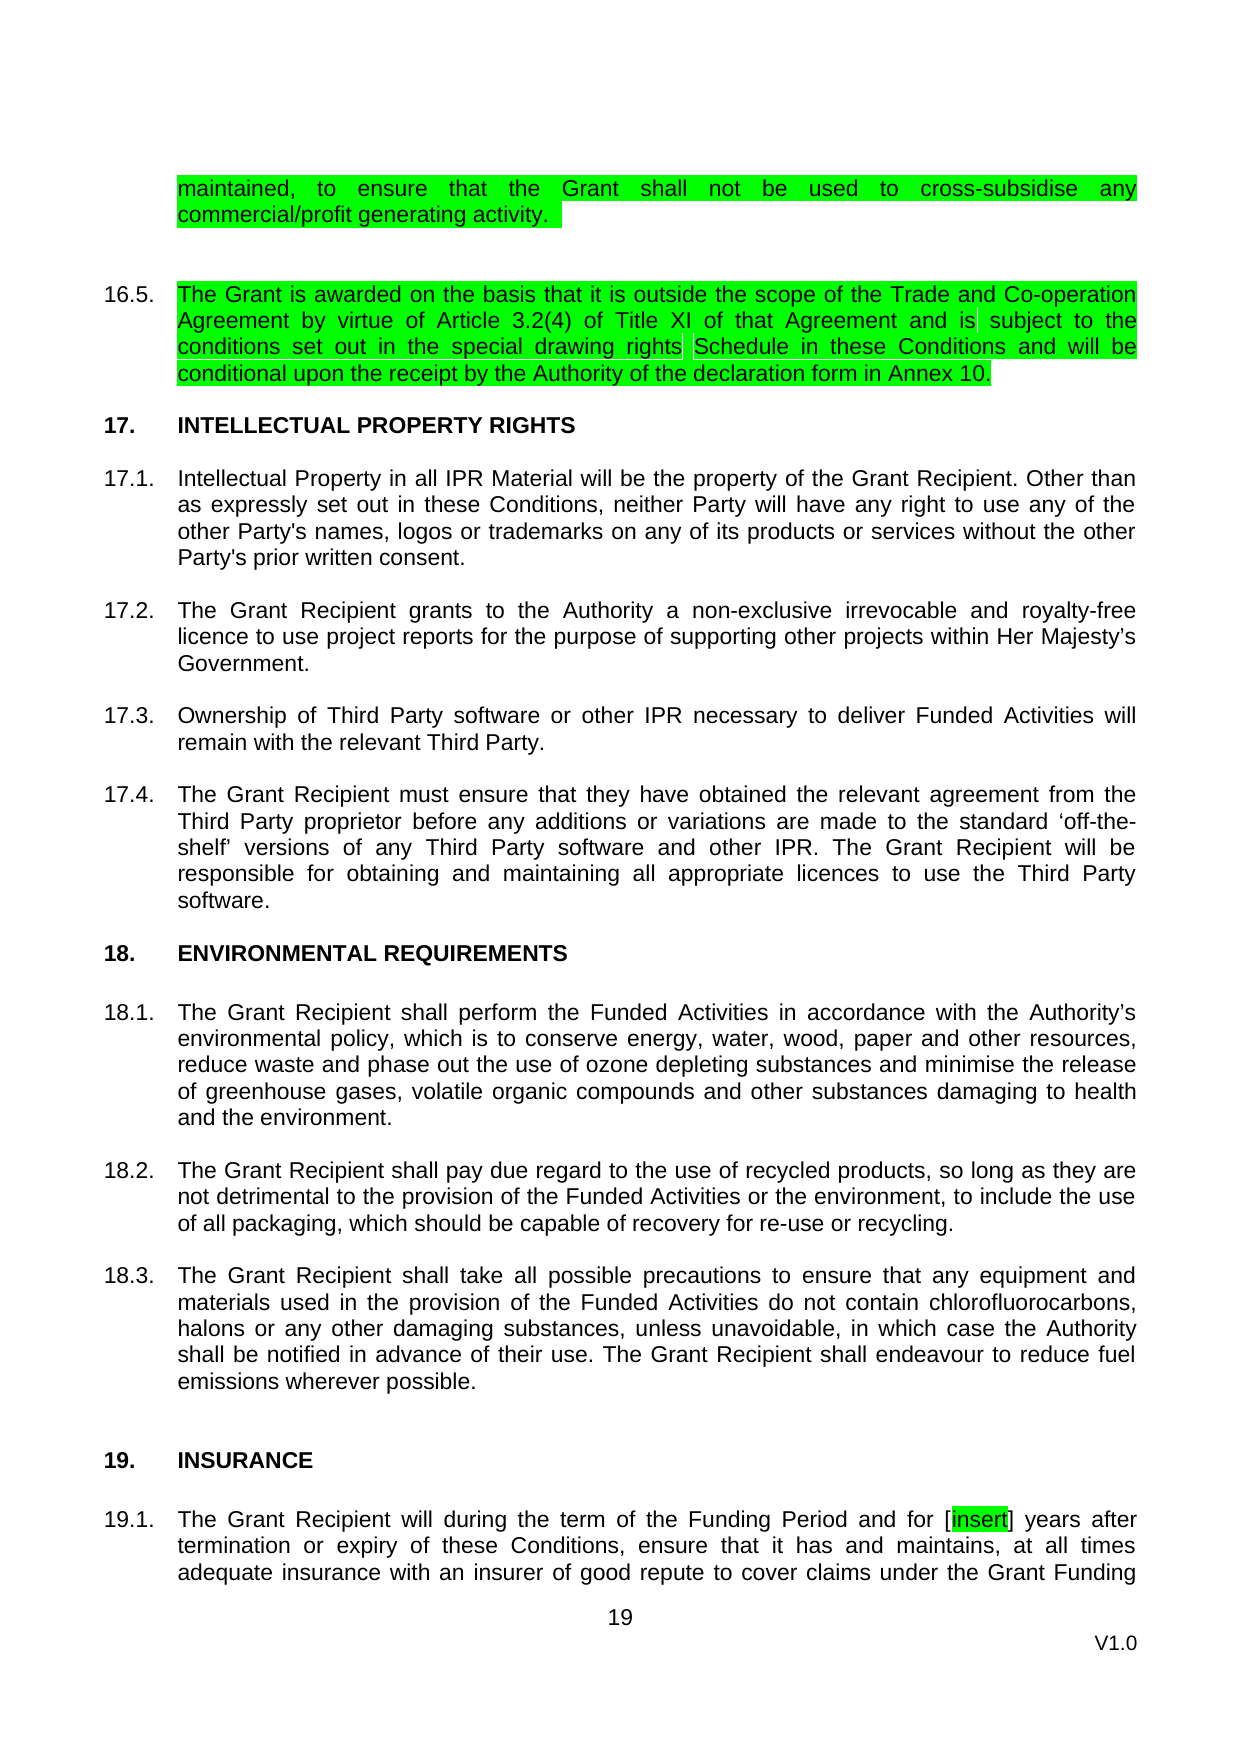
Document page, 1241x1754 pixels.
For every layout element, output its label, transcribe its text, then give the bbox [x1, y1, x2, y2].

list maintained, to ensure that the Grant shall not be used to cross-subsidise any commercial/profit generating activity. [103, 175, 1137, 228]
list The Grant Recipient shall pay due regard to the use of recycled products, so long as they are not detrimental to the provision of the Funded Activities or the environment, to include the use of all packaging, which should be capable of recovery for re-use or recycling. [103, 1157, 1137, 1236]
subtitle ENVIRONMENTAL REQUIREMENTS [103, 939, 1137, 966]
subtitle INTELLECTUAL PROPERTY RIGHTS [103, 412, 1137, 439]
list The Grant Recipient must ensure that they have obtained the relevant agreement from the Third Party proprietor before any additions or variations are made to the standard ‘off-the-shelf’ versions of any Third Party software and other IPR. The Grant Recipient will be responsible for obtaining and maintaining all appropriate licences to use the Third Party software. [103, 781, 1137, 913]
list The Grant Recipient shall perform the Funded Activities in accordance with the Authority’s environmental policy, which is to conserve energy, water, wood, paper and other resources, reduce waste and phase out the use of ozone depleting substances and minimise the release of greenhouse gases, volatile organic compounds and other substances damaging to health and the environment. [103, 999, 1137, 1131]
subtitle INSURANCE [103, 1447, 1137, 1473]
list The Grant Recipient grants to the Authority a non-exclusive irrevocable and royalty-free licence to use project reports for the purpose of supporting other projects within Her Majesty’s Government. [103, 597, 1137, 676]
list The Grant is awarded on the basis that it is outside the scope of the Trade and Co-operation Agreement by virtue of Article 3.2(4) of Title XI of that Agreement and is subject to the conditions set out in the special drawing rights Schedule in these Conditions and will be conditional upon the receipt by the Authority of the declaration form in Annex 10. [103, 281, 1137, 386]
list Ownership of Third Party software or other IPR necessary to deliver Funded Activities will remain with the relevant Third Party. [103, 702, 1137, 755]
list Intellectual Property in all IPR Material will be the property of the Grant Recipient. Other than as expressly set out in these Conditions, neither Party will have any right to use any of the other Party's names, logos or trademarks on any of its products or services without the other Party's prior written consent. [103, 465, 1137, 571]
list The Grant Recipient shall take all possible precautions to ensure that any equipment and materials used in the provision of the Funded Activities do not contain chlorofluorocarbons, halons or any other damaging substances, unless unavoidable, in which case the Authority shall be notified in advance of their use. The Grant Recipient shall endeavour to reduce fuel emissions wherever possible. [103, 1262, 1137, 1394]
list The Grant Recipient will during the term of the Funding Period and for [insert] years after termination or expiry of these Conditions, ensure that it has and maintains, at all times adequate insurance with an insurer of good repute to cover claims under the Grant Funding [103, 1506, 1137, 1585]
